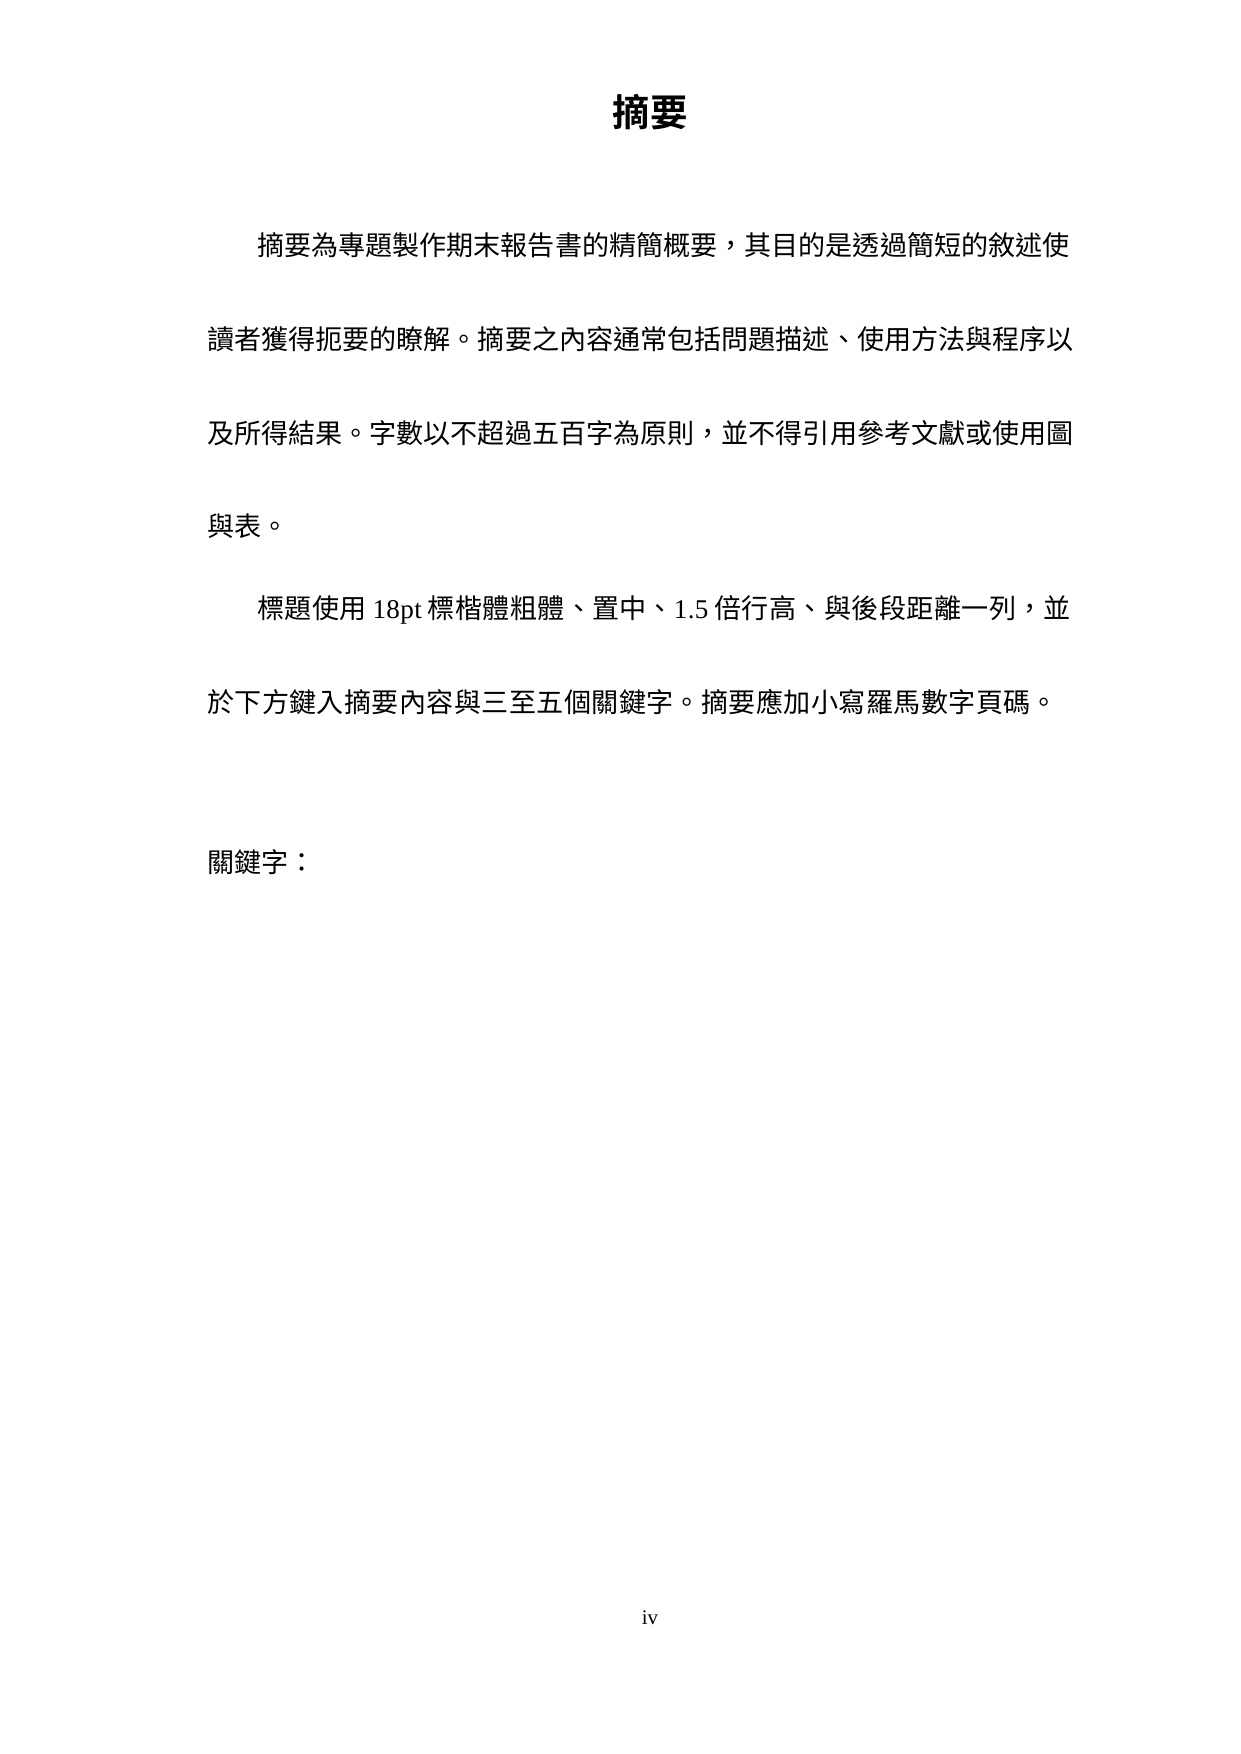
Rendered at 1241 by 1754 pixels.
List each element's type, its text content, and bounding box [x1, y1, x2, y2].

text 標題使用18pt標楷體粗體、置中、1.5倍行高、與後段距離一列，並於下方鍵入摘要內容與三至五個關鍵字。摘要應加小寫羅馬數字頁碼。 [207, 565, 1092, 722]
text 關鍵字： [207, 819, 1092, 882]
text 摘要 [207, 83, 1092, 137]
text 摘要為專題製作期末報告書的精簡概要，其目的是透過簡短的敘述使讀者獲得扼要的瞭解。摘要之內容通常包括問題描述、使用方法與程序以及所得結果。字數以不超過五百字為原則，並不得引用參考文獻或使用圖與表。 [207, 202, 1092, 546]
